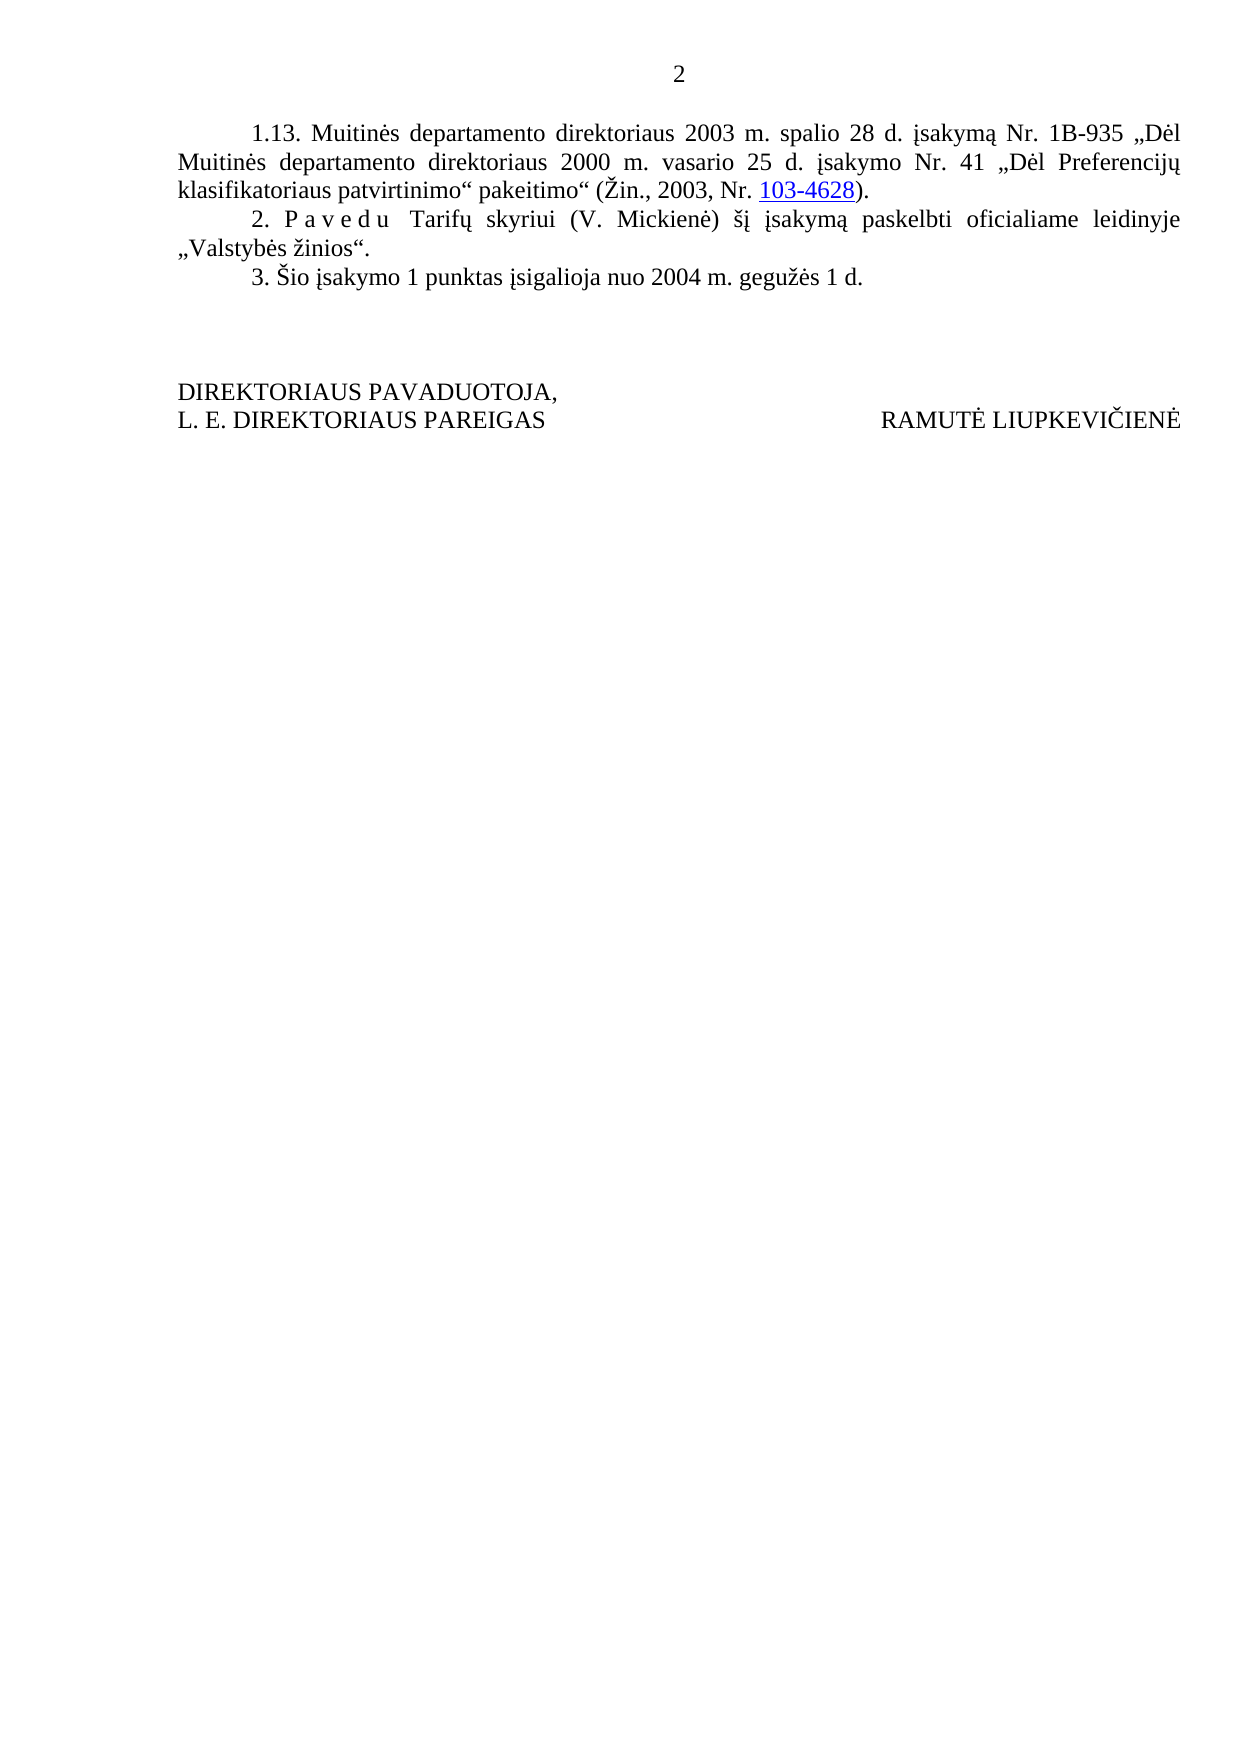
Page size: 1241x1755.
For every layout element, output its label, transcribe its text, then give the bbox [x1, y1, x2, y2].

text 1.13. Muitinės departamento direktoriaus 2003 m. spalio 28 d. įsakymą Nr. 1B-935 „Dėl Muitinės departamento direktoriaus 2000 m. vasario 25 d. įsakymo Nr. 41 „Dėl Preferencijų klasifikatoriaus patvirtinimo“ pakeitimo“ (Žin., 2003, Nr. 103-4628). [177, 118, 1181, 204]
text 3. Šio įsakymo 1 punktas įsigalioja nuo 2004 m. gegužės 1 d. [177, 262, 1181, 291]
text L. E. DIREKTORIAUS PAREIGAS RAMUTĖ LIUPKEVIČIENĖ [177, 406, 1181, 434]
text DIREKTORIAUS PAVADUOTOJA, [177, 377, 1181, 406]
text 2. Pavedu Tarifų skyriui (V. Mickienė) šį įsakymą paskelbti oficialiame leidinyje „Valstybės žinios“. [177, 204, 1181, 262]
